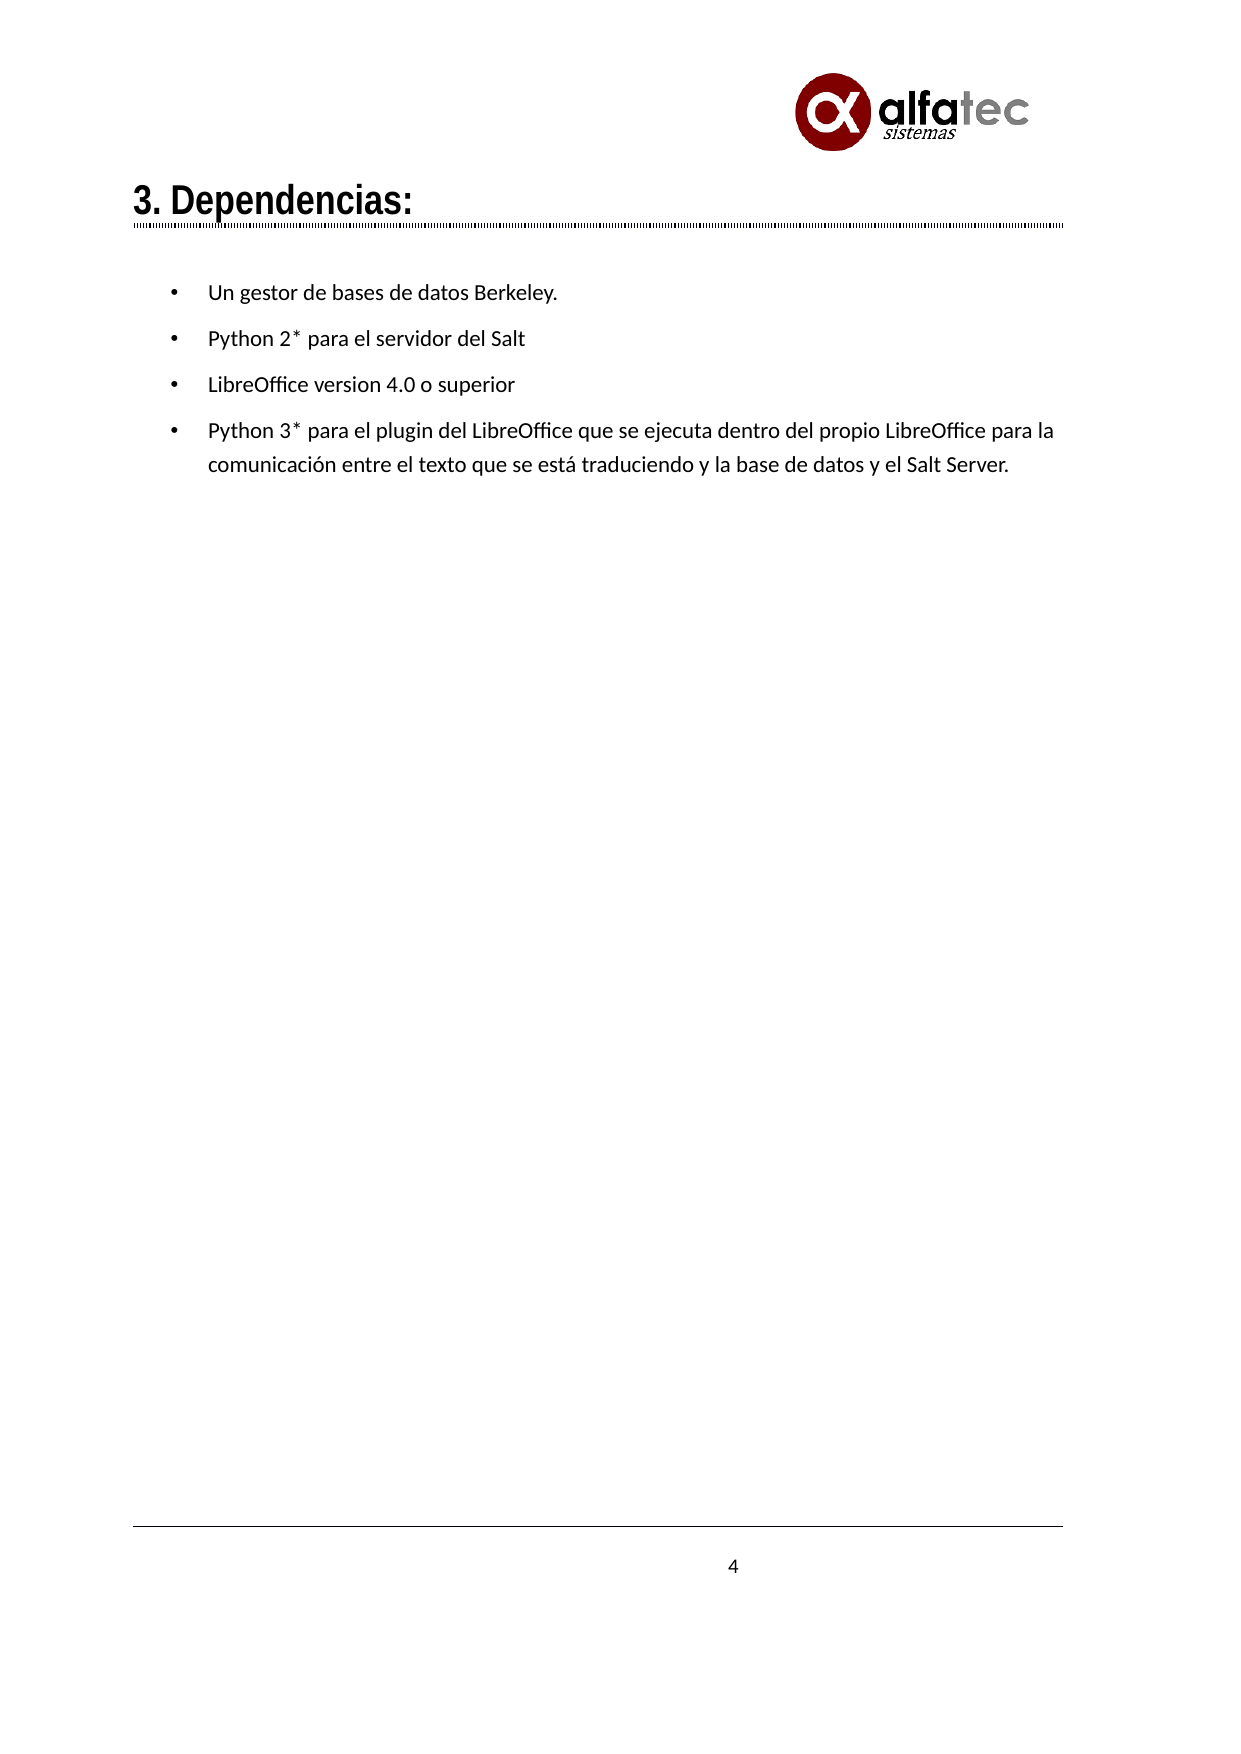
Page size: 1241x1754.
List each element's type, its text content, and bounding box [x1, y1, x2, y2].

subtitle Dependencias: [133, 188, 1063, 228]
list Un gestor de bases de datos Berkeley. [170, 278, 1063, 306]
list LibreOffice version 4.0 o superior [170, 370, 1063, 398]
list Python 2* para el servidor del Salt [170, 324, 1063, 352]
list Python 3* para el plugin del LibreOffice que se ejecuta dentro del propio LibreOffice para la comunicación entre el texto que se está traduciendo y la base de datos y el Salt Server. [170, 416, 1063, 478]
picture [795, 73, 1031, 151]
